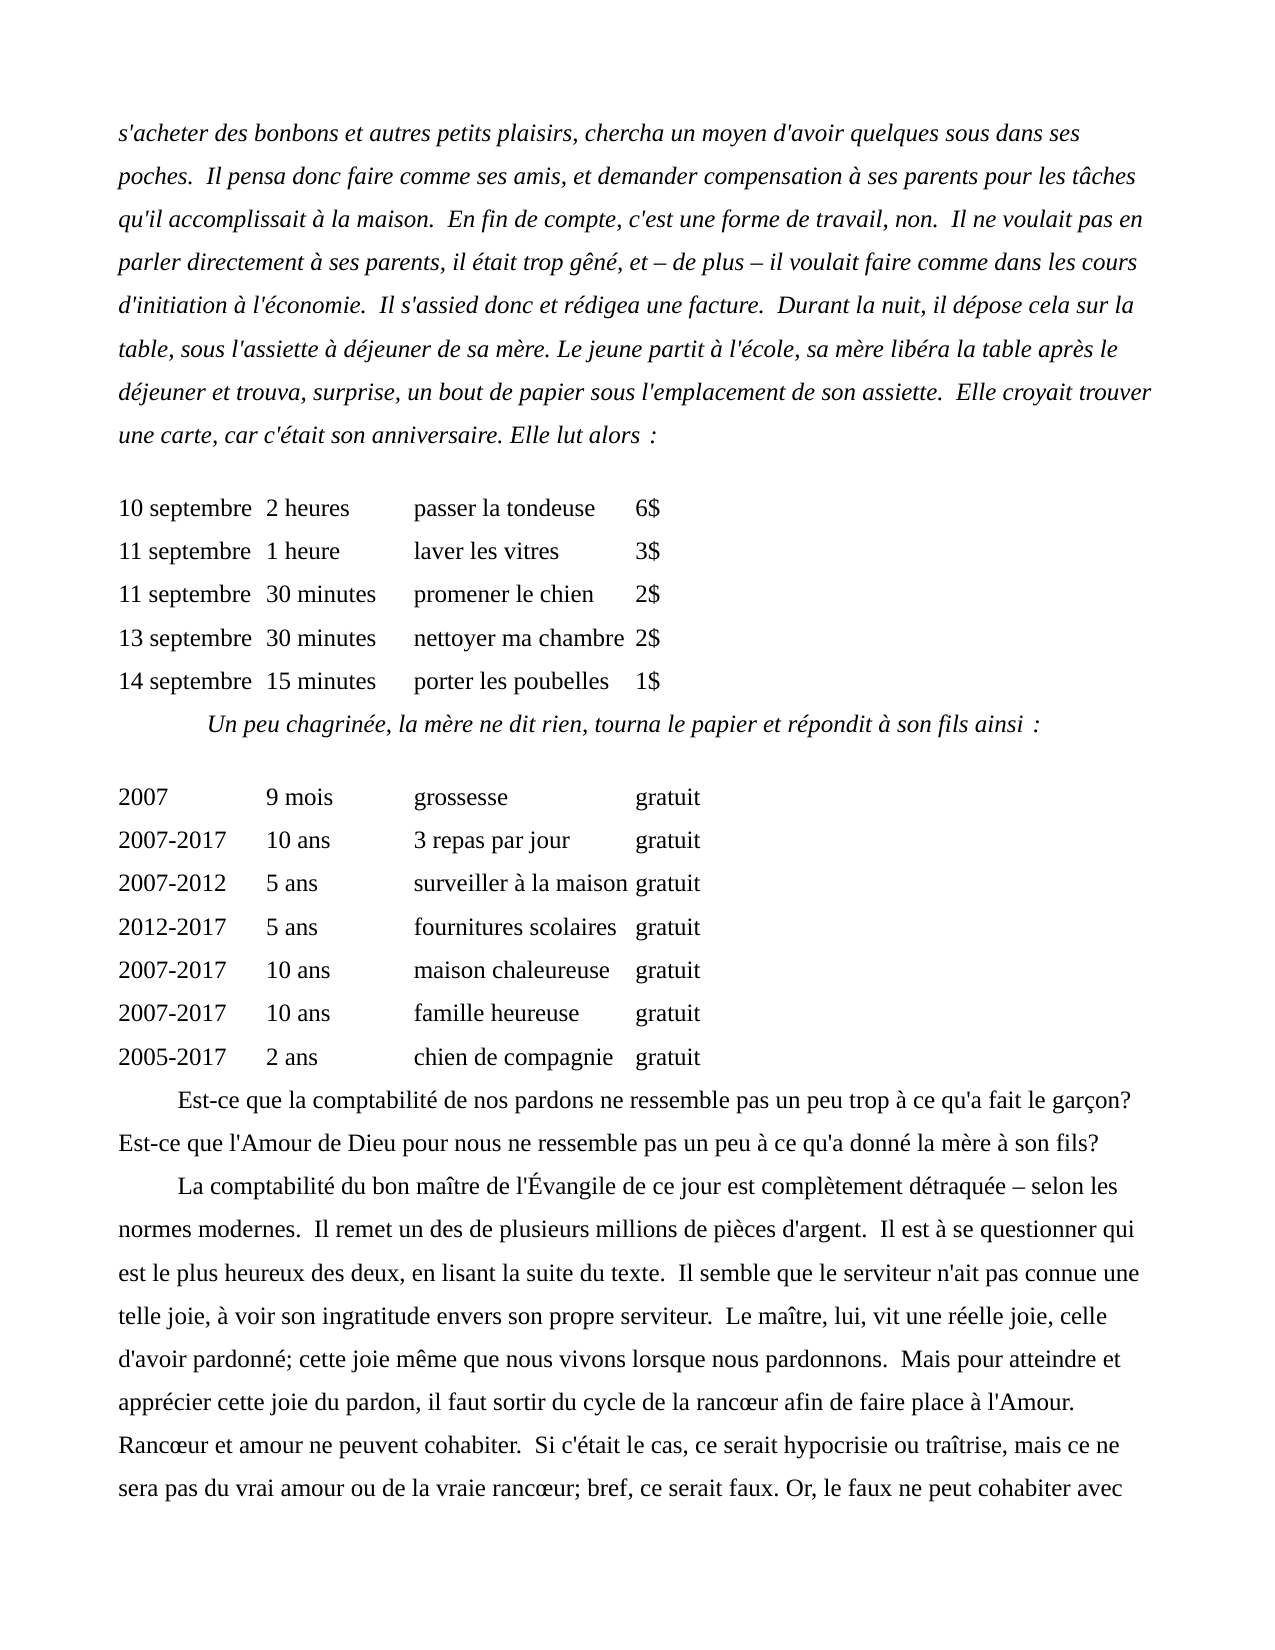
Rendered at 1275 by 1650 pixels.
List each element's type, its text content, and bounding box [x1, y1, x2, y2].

text 2007 9 mois grossesse gratuit [118, 782, 1157, 811]
text 11 septembre 1 heure laver les vitres 3$ [118, 536, 1157, 565]
text 2007-2012 5 ans surveiller à la maison gratuit [118, 868, 1157, 897]
text 2007-2017 10 ans famille heureuse gratuit [118, 998, 1157, 1027]
text 13 septembre 30 minutes nettoyer ma chambre 2$ [118, 623, 1157, 651]
text 10 septembre 2 heures passer la tondeuse 6$ [118, 493, 1157, 521]
text La comptabilité du bon maître de l'Évangile de ce jour est complètement détraquée – selon les normes modernes. Il remet un des de plusieurs millions de pièces d'argent. Il est à se questionner qui est le plus heureux des deux, en lisant la suite du texte. Il semble que le serviteur n'ait pas connue une telle joie, à voir son ingratitude envers son propre serviteur. Le maître, lui, vit une réelle joie, celle d'avoir pardonné; cette joie même que nous vivons lorsque nous pardonnons. Mais pour atteindre et apprécier cette joie du pardon, il faut sortir du cycle de la rancœur afin de faire place à l'Amour. Rancœur et amour ne peuvent cohabiter. Si c'était le cas, ce serait hypocrisie ou traîtrise, mais ce ne sera pas du vrai amour ou de la vraie rancœur; bref, ce serait faux. Or, le faux ne peut cohabiter avec [118, 1171, 1157, 1502]
text 2012-2017 5 ans fournitures scolaires gratuit [118, 912, 1157, 941]
text 2005-2017 2 ans chien de compagnie gratuit [118, 1042, 1157, 1071]
text 2007-2017 10 ans 3 repas par jour gratuit [118, 825, 1157, 854]
text 11 septembre 30 minutes promener le chien 2$ [118, 579, 1157, 608]
text s'acheter des bonbons et autres petits plaisirs, chercha un moyen d'avoir quelques sous dans ses poches. Il pensa donc faire comme ses amis, et demander compensation à ses parents pour les tâches qu'il accomplissait à la maison. En fin de compte, c'est une forme de travail, non. Il ne voulait pas en parler directement à ses parents, il était trop gêné, et – de plus – il voulait faire comme dans les cours d'initiation à l'économie. Il s'assied donc et rédigea une facture. Durant la nuit, il dépose cela sur la table, sous l'assiette à déjeuner de sa mère. Le jeune partit à l'école, sa mère libéra la table après le déjeuner et trouva, surprise, un bout de papier sous l'emplacement de son assiette. Elle croyait trouver une carte, car c'était son anniversaire. Elle lut alors : [118, 118, 1157, 449]
text Est-ce que la comptabilité de nos pardons ne ressemble pas un peu trop à ce qu'a fait le garçon? Est-ce que l'Amour de Dieu pour nous ne ressemble pas un peu à ce qu'a donné la mère à son fils? [118, 1085, 1157, 1157]
text Un peu chagrinée, la mère ne dit rien, tourna le papier et répondit à son fils ainsi : [118, 709, 1157, 738]
text 2007-2017 10 ans maison chaleureuse gratuit [118, 955, 1157, 984]
text 14 septembre 15 minutes porter les poubelles 1$ [118, 666, 1157, 695]
